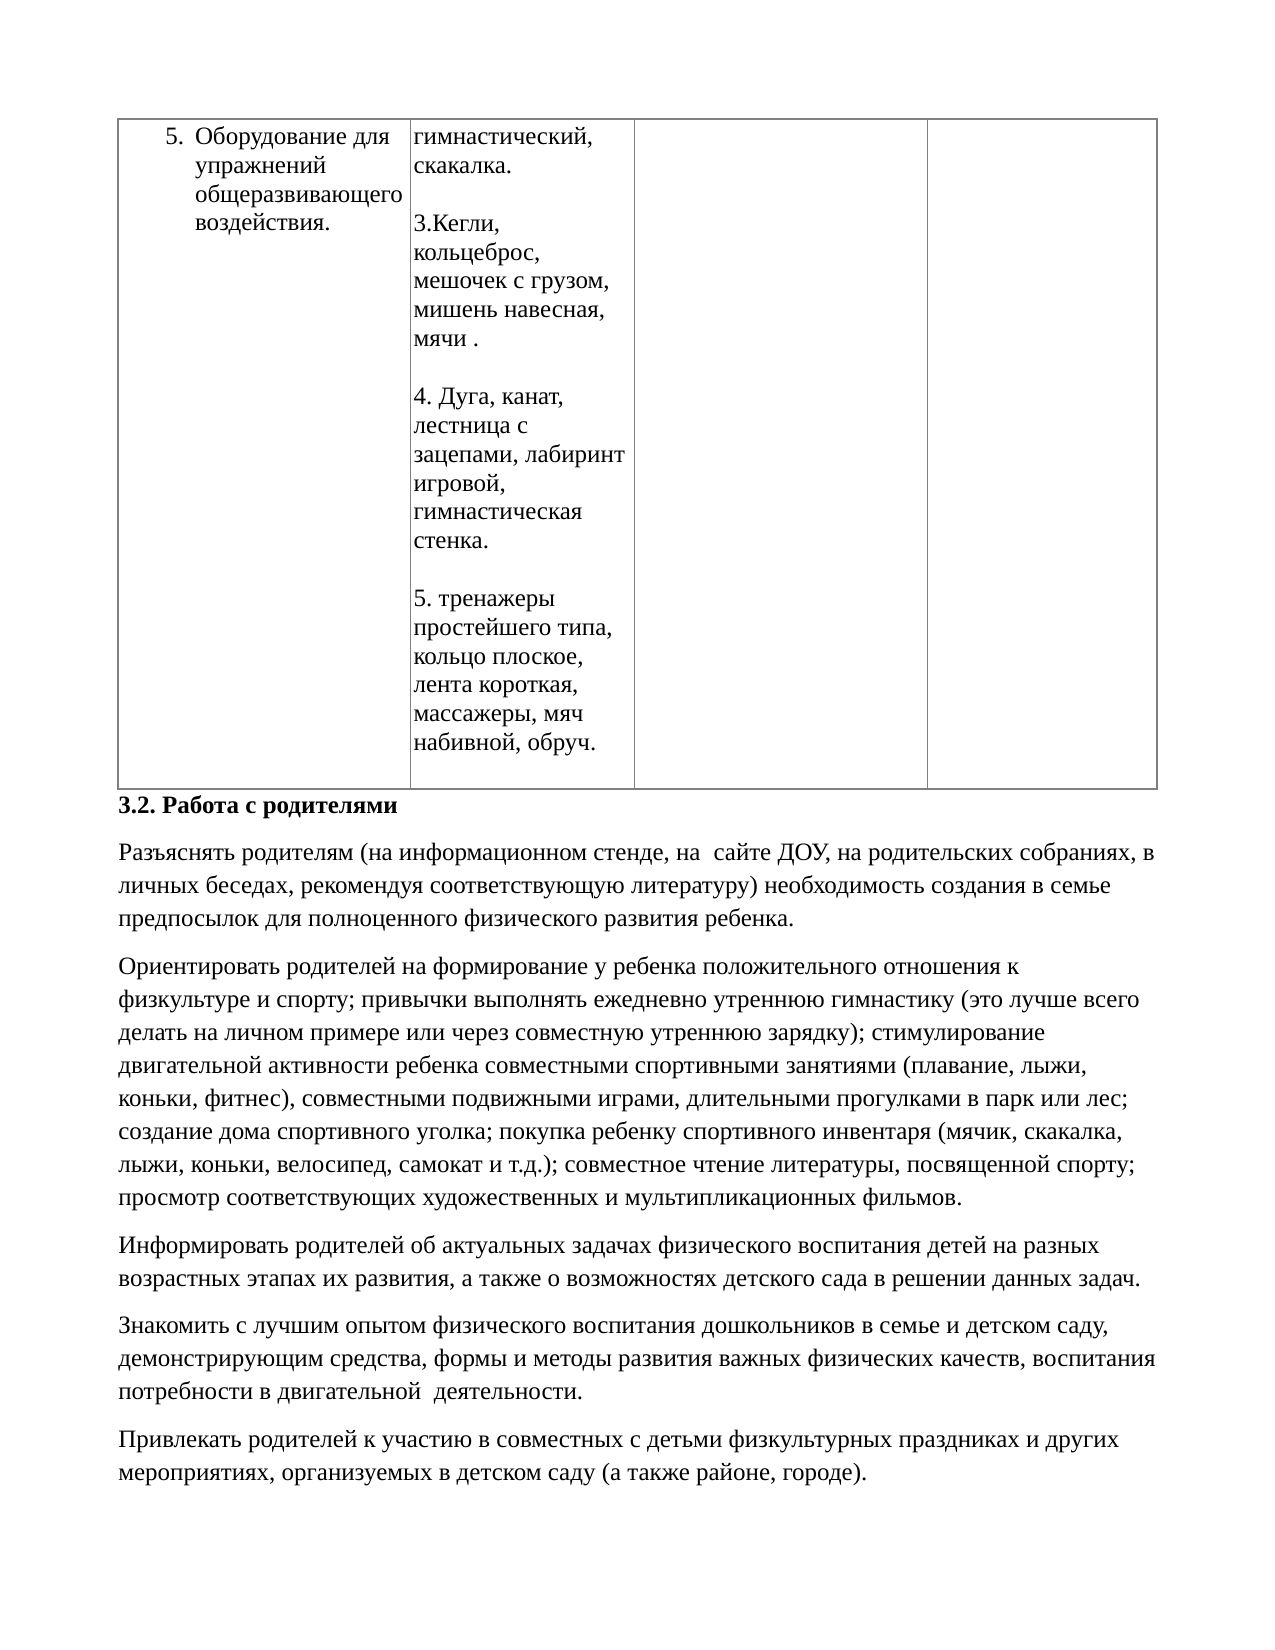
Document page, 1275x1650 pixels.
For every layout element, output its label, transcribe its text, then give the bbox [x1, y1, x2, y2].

text Ориентировать родителей на формирование у ребенка положительного отношения к физкультуре и спорту; привычки выполнять ежедневно утреннюю гимнастику (это лучше всего делать на личном примере или через совместную утреннюю зарядку); стимулирование двигательной активности ребенка совместными спортивными занятиями (плавание, лыжи, коньки, фитнес), совместными подвижными играми, длительными прогулками в парк или лес; создание дома спортивного уголка; покупка ребенку спортивного инвентаря (мячик, скакалка, лыжи, коньки, велосипед, самокат и т.д.); совместное чтение литературы, посвященной спорту; просмотр соответствующих художественных и мультипликационных фильмов. [118, 951, 1157, 1211]
text Информировать родителей об актуальных задачах физического воспитания детей на разных возрастных этапах их развития, а также о возможностях детского сада в решении данных задач. [118, 1230, 1157, 1292]
text Знакомить с лучшим опытом физического воспитания дошкольников в семье и детском саду, демонстрирующим средства, формы и методы развития важных физических качеств, воспитания потребности в двигательной деятельности. [118, 1310, 1157, 1405]
text Разъяснять родителям (на информационном стенде, на сайте ДОУ, на родительских собраниях, в личных беседах, рекомендуя соответствующую литературу) необходимость создания в семье предпосылок для полноценного физического развития ребенка. [118, 837, 1157, 932]
text Привлекать родителей к участию в совместных с детьми физкультурных праздниках и других мероприятиях, организуемых в детском саду (а также районе, городе). [118, 1424, 1157, 1486]
table_cell [635, 120, 927, 788]
table_cell гимнастический, скакалка. 3.Кегли, кольцеброс, мешочек с грузом, мишень навесная, мячи . 4. Дуга, канат, лестница с зацепами, лабиринт игровой, гимнастическая стенка. 5. тренажеры простейшего типа, кольцо плоское, лента короткая, массажеры, мяч набивной, обруч. [411, 120, 634, 788]
table_cell [928, 120, 1156, 788]
table_cell Оборудование для ходьбы, бега, равновесия. Оборудование для прыжков. Оборудование для катания, бросания, ловли. Оборудование для ползания и лазанья. Оборудование для упражнений общеразвивающего воздействия. [119, 120, 410, 788]
text 3.2. Работа с родителями [118, 790, 1157, 818]
